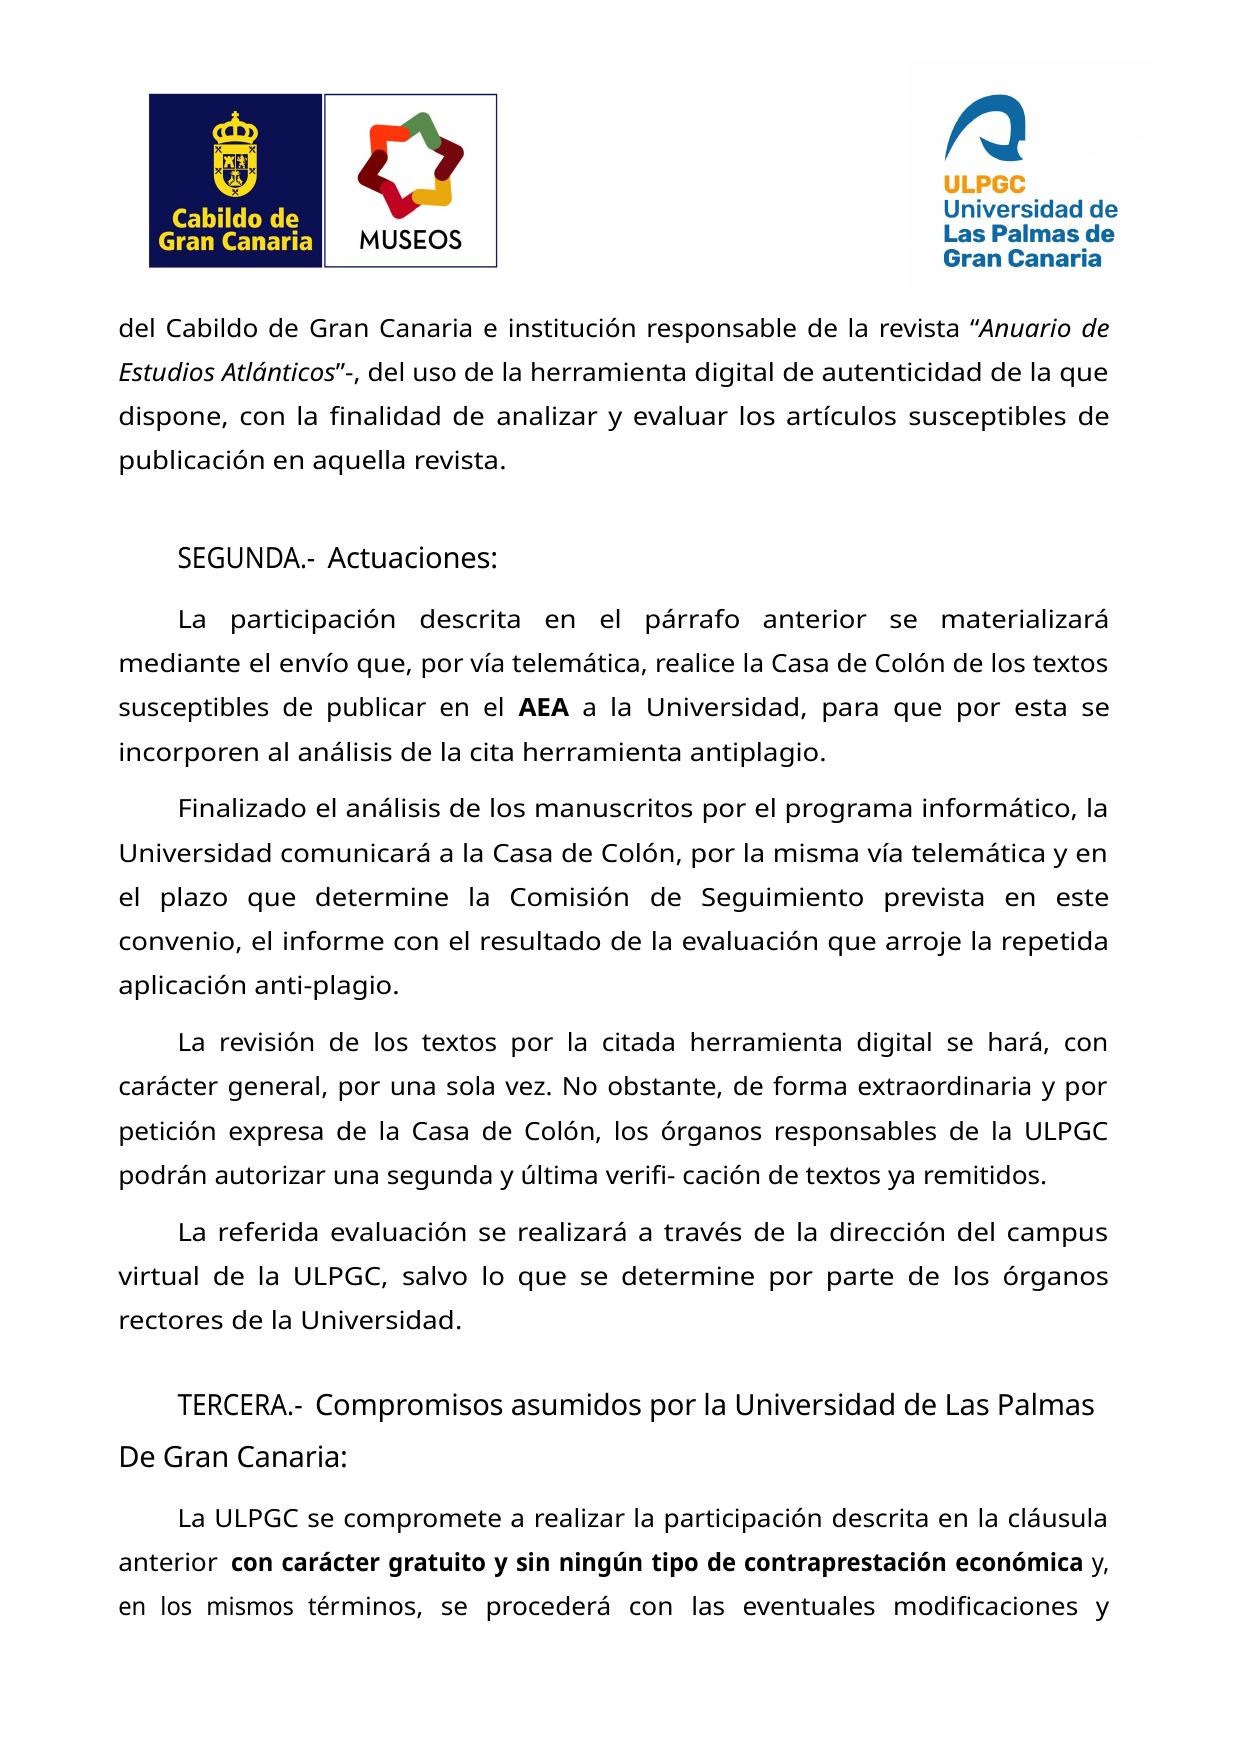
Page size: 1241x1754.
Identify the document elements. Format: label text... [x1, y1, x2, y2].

text La participación descrita en el párrafo anterior se materializará mediante el envío que, por vía telemática, realice la Casa de Colón de los textos susceptibles de publicar en el AEA a la Universidad, para que por esta se incorporen al análisis de la cita herramienta antiplagio. [118, 601, 1110, 768]
text La referida evaluación se realizará a través de la dirección del campus virtual de la ULPGC, salvo lo que se determine por parte de los órganos rectores de la Universidad. [118, 1214, 1110, 1337]
subtitle TERCERA.- Compromisos asumidos por la Universidad de Las Palmas De Gran Canaria: [118, 1385, 1122, 1476]
text La ULPGC se compromete a realizar la participación descrita en la cláusula anterior con carácter gratuito y sin ningún tipo de contraprestación económica y, en los mismos términos, se procederá con las eventuales modificaciones y [118, 1500, 1109, 1623]
picture [148, 93, 498, 268]
text La revisión de los textos por la citada herramienta digital se hará, con carácter general, por una sola vez. No obstante, de forma extraordinaria y por petición expresa de la Casa de Colón, los órganos responsables de la ULPGC podrán autorizar una segunda y última verifi- cación de textos ya remitidos. [118, 1025, 1110, 1192]
text del Cabildo de Gran Canaria e institución responsable de la revista “Anuario de Estudios Atlánticos”-, del uso de la herramienta digital de autenticidad de la que dispone, con la finalidad de analizar y evaluar los artículos susceptibles de publicación en aquella revista. [118, 310, 1110, 477]
subtitle SEGUNDA.- Actuaciones: [118, 537, 1122, 577]
text Finalizado el análisis de los manuscritos por el programa informático, la Universidad comunicará a la Casa de Colón, por la misma vía telemática y en el plazo que determine la Comisión de Seguimiento prevista en este convenio, el informe con el resultado de la evaluación que arroje la repetida aplicación anti-plagio. [118, 791, 1110, 1002]
picture [908, 59, 1152, 303]
